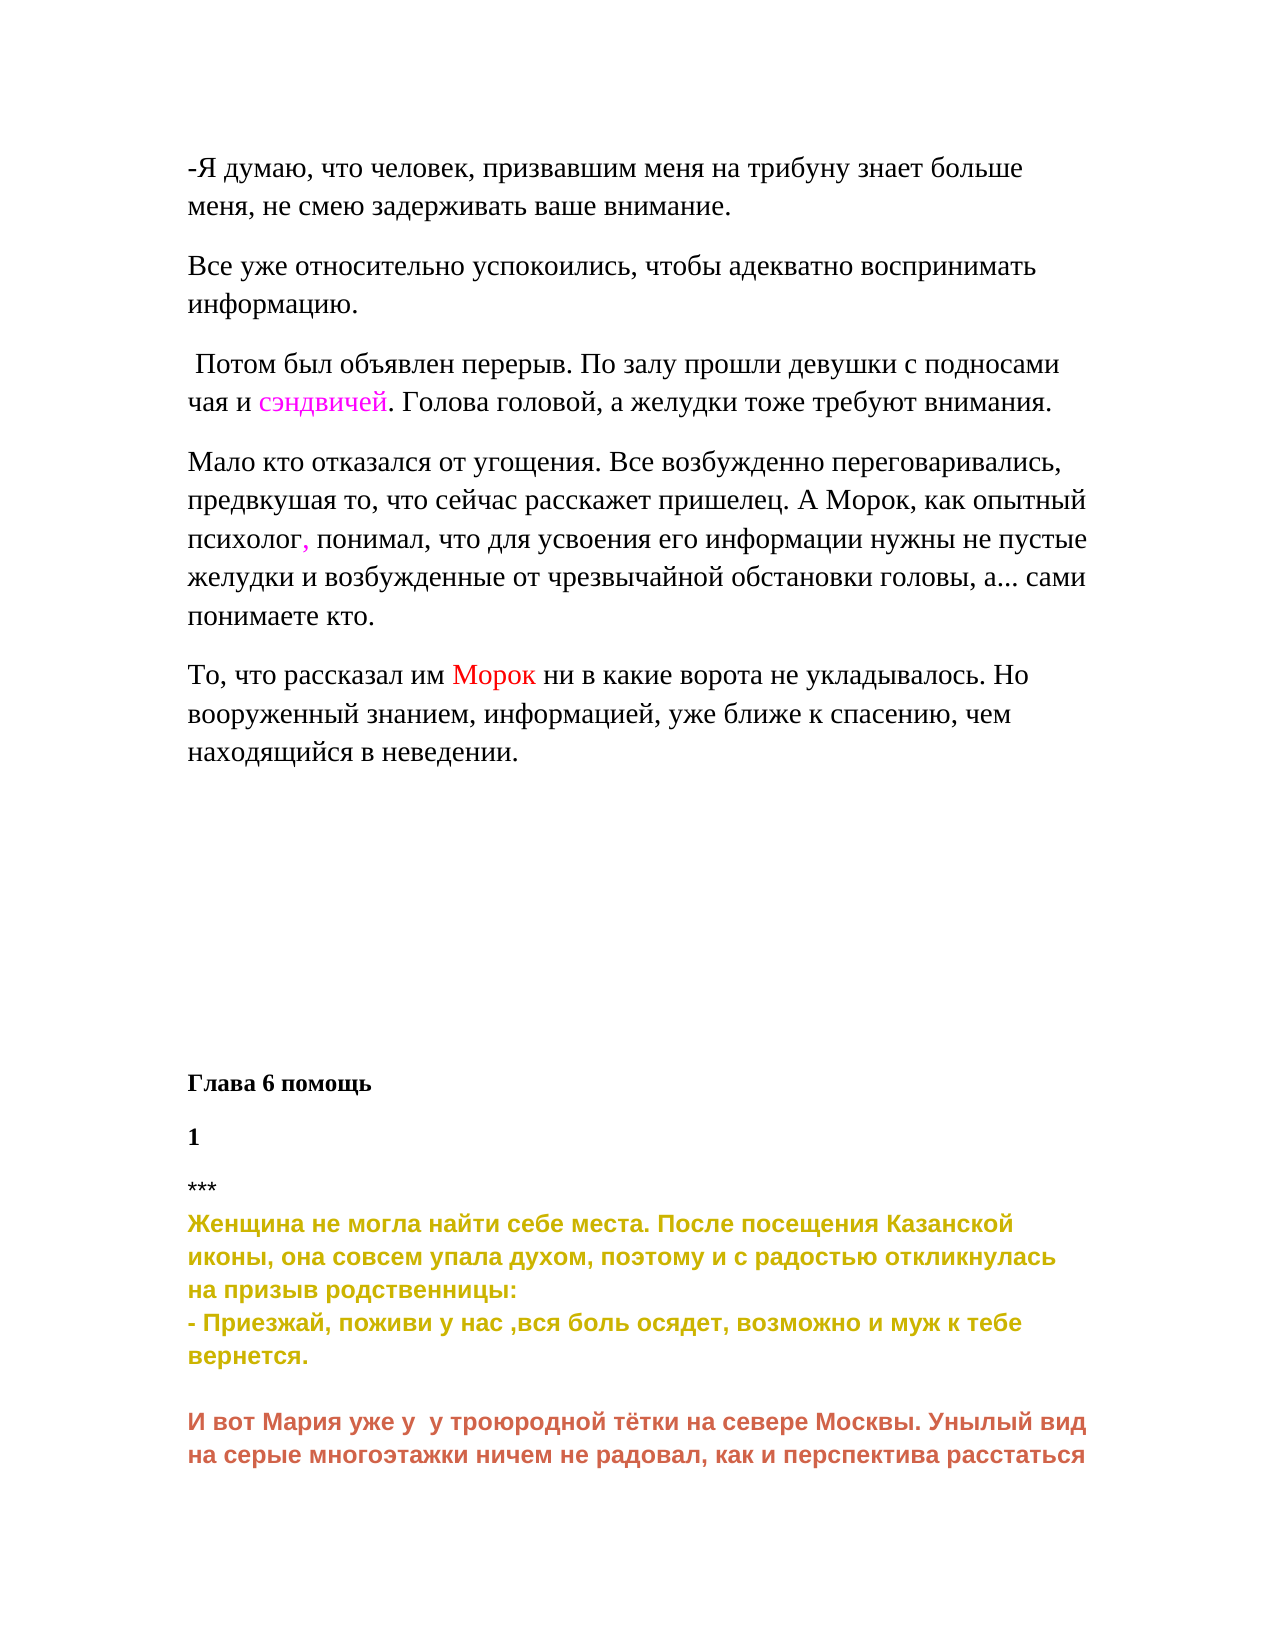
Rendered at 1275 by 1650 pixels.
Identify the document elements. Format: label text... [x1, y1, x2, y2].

text *** [187, 1176, 1087, 1205]
text Глава 6 помощь [187, 1068, 1087, 1097]
text Потом был объявлен перерыв. По залу прошли девушки с подносами чая и сэндвичей. Голова головой, а желудки тоже требуют внимания. [187, 346, 1087, 418]
text Мало кто отказался от угощения. Все возбужденно переговаривались, предвкушая то, что сейчас расскажет пришелец. А Морок, как опытный психолог, понимал, что для усвоения его информации нужны не пустые желудки и возбужденные от чрезвычайной обстановки головы, а... сами понимаете кто. [187, 444, 1087, 631]
text И вот Мария уже у у троюродной тётки на севере Москвы. Унылый вид на серые многоэтажки ничем не радовал, как и перспектива расстаться [187, 1407, 1087, 1469]
text 1 [187, 1122, 1087, 1151]
text Женщина не могла найти себе места. После посещения Казанской иконы, она совсем упала духом, поэтому и с радостью откликнулась на призыв родственницы: [187, 1209, 1087, 1304]
text - Приезжай, поживи у нас ,вся боль осядет, возможно и муж к тебе вернется. [187, 1308, 1087, 1370]
text -Я думаю, что человек, призвавшим меня на трибуну знает больше меня, не смею задерживать ваше внимание. [187, 150, 1087, 222]
text То, что рассказал им Морок ни в какие ворота не укладывалось. Но вооруженный знанием, информацией, уже ближе к спасению, чем находящийся в неведении. [187, 657, 1087, 768]
text Все уже относительно успокоились, чтобы адекватно воспринимать информацию. [187, 248, 1087, 320]
